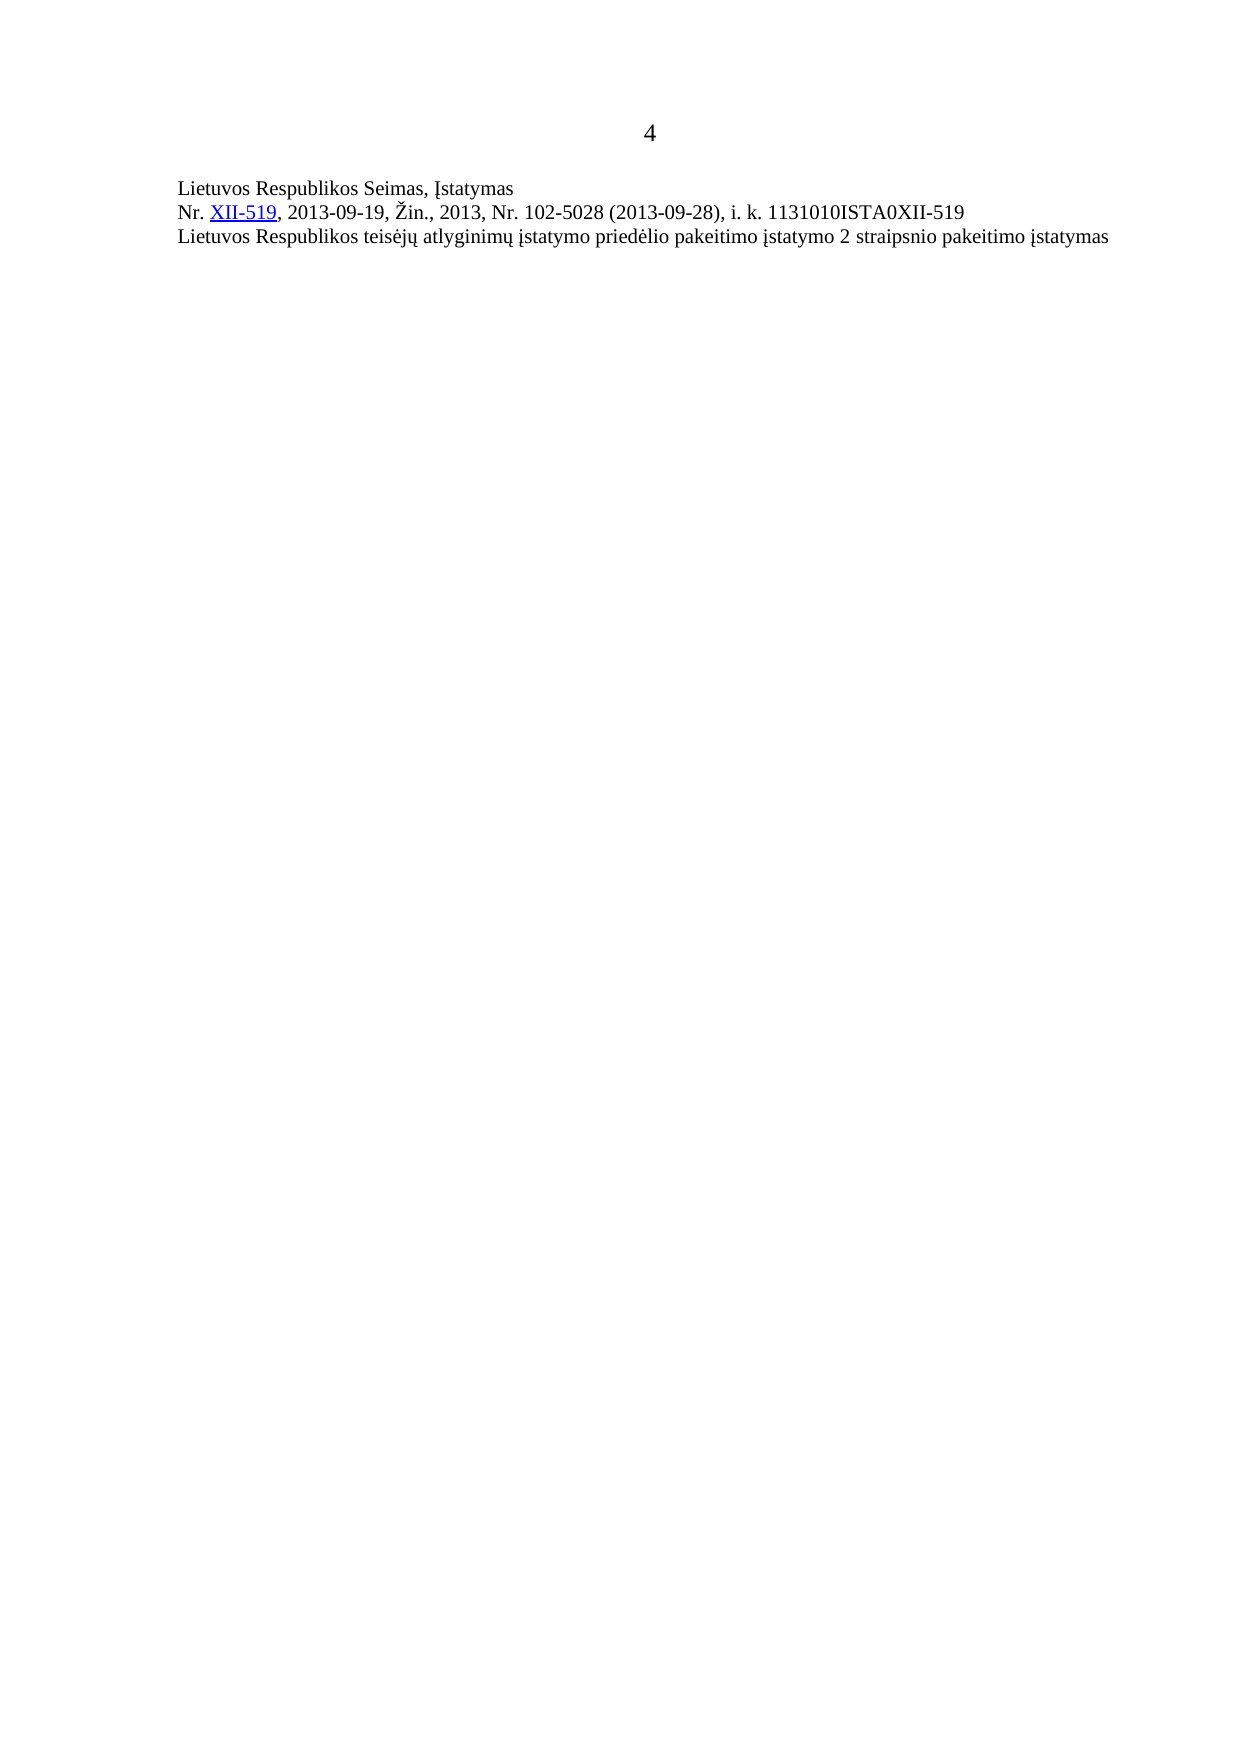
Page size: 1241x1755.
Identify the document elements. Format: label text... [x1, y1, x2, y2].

text Lietuvos Respublikos Seimas, Įstatymas [177, 176, 1122, 200]
text Nr. XII-519, 2013-09-19, Žin., 2013, Nr. 102-5028 (2013-09-28), i. k. 1131010ISTA0XII-519 [177, 200, 1122, 224]
text Lietuvos Respublikos teisėjų atlyginimų įstatymo priedėlio pakeitimo įstatymo 2 straipsnio pakeitimo įstatymas [177, 224, 1122, 248]
